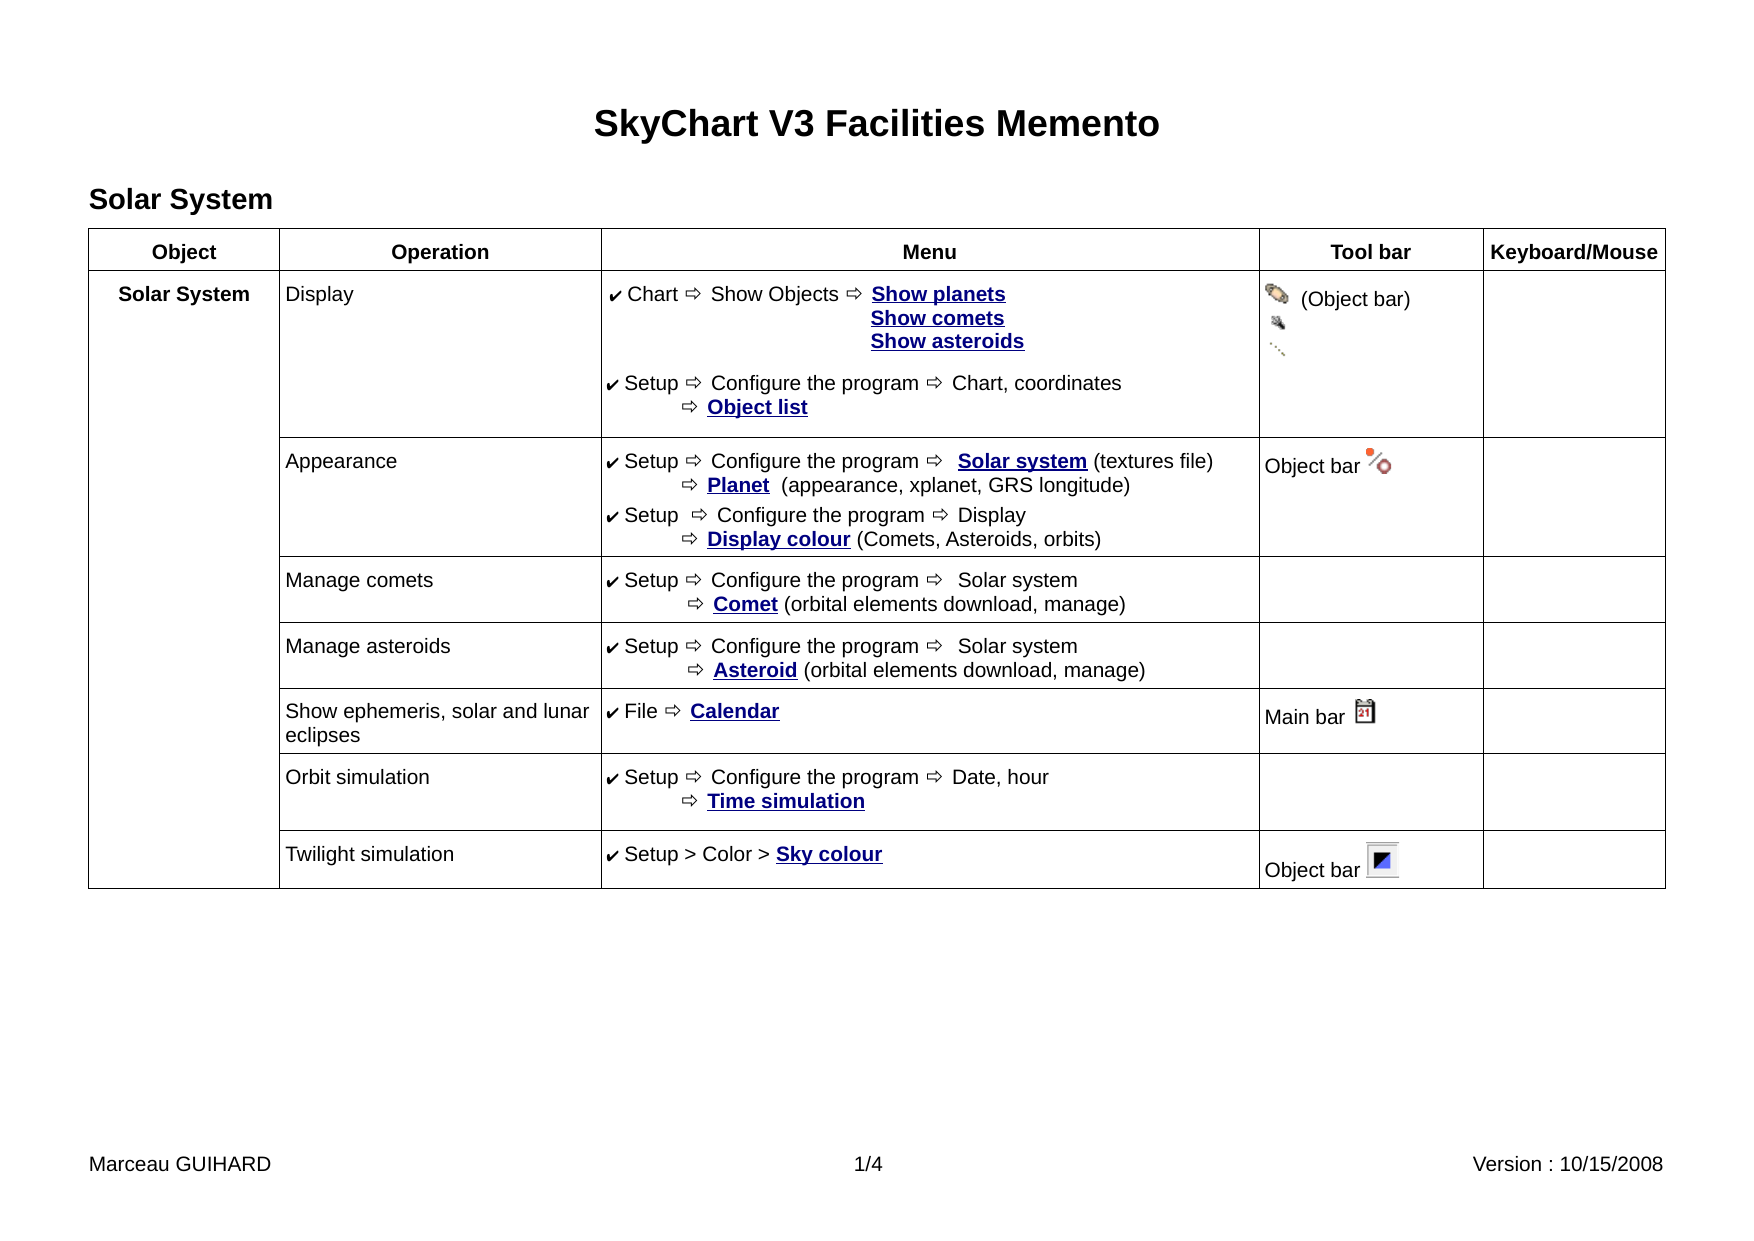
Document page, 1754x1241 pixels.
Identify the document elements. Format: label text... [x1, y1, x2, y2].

table_cell Object bar [1260, 438, 1483, 556]
table_header Menu [602, 229, 1259, 269]
table_cell [1260, 623, 1483, 688]
table_cell Appearance [280, 438, 601, 556]
table_cell Main bar [1260, 689, 1483, 753]
table_cell File  Calendar [602, 689, 1259, 753]
subtitle Solar System [88, 182, 1665, 216]
table_cell Orbit simulation [280, 754, 601, 830]
table_header Object [89, 229, 279, 269]
table_cell Twilight simulation [280, 831, 601, 888]
table_cell Display [280, 271, 601, 437]
table_cell [1484, 623, 1665, 688]
table_cell [1484, 754, 1665, 830]
table_cell [1260, 557, 1483, 622]
table_header Operation [280, 229, 601, 269]
table_cell Manage comets [280, 557, 601, 622]
table_cell [1484, 557, 1665, 622]
table_header Keyboard/Mouse [1484, 229, 1665, 269]
table_cell Show ephemeris, solar and lunar eclipses [280, 689, 601, 753]
table_cell [1260, 754, 1483, 830]
table_cell Setup  Configure the program  Date, hour  Time simulation [602, 754, 1259, 830]
table_cell [1484, 271, 1665, 437]
table_cell Manage asteroids [280, 623, 601, 688]
table_cell Setup > Color > Sky colour [602, 831, 1259, 888]
picture [1366, 842, 1400, 878]
picture [1264, 281, 1290, 307]
picture [1264, 310, 1290, 361]
table_header Tool bar [1260, 229, 1483, 269]
table_cell Setup  Configure the program  Solar system  Asteroid (orbital elements download, manage) [602, 623, 1259, 688]
table_cell [1484, 438, 1665, 556]
table_cell Solar System [89, 271, 279, 888]
table_cell (Object bar) [1260, 271, 1483, 437]
picture [1366, 448, 1392, 474]
table_cell Setup  Configure the program  Solar system (textures file)  Planet (appearance, xplanet, GRS longitude) Setup  Configure the program  Display  Display colour (Comets, Asteroids, orbits) [602, 438, 1259, 556]
table_cell [1484, 689, 1665, 753]
subtitle SkyChart V3 Facilities Memento [88, 102, 1665, 145]
table_cell [1484, 831, 1665, 888]
table_cell Setup  Configure the program  Solar system  Comet (orbital elements download, manage) [602, 557, 1259, 622]
picture [1351, 699, 1377, 725]
table_cell Chart  Show Objects  Show planets Show comets Show asteroids Setup  Configure the program  Chart, coordinates  Object list [602, 271, 1259, 437]
table_cell Object bar [1260, 831, 1483, 888]
